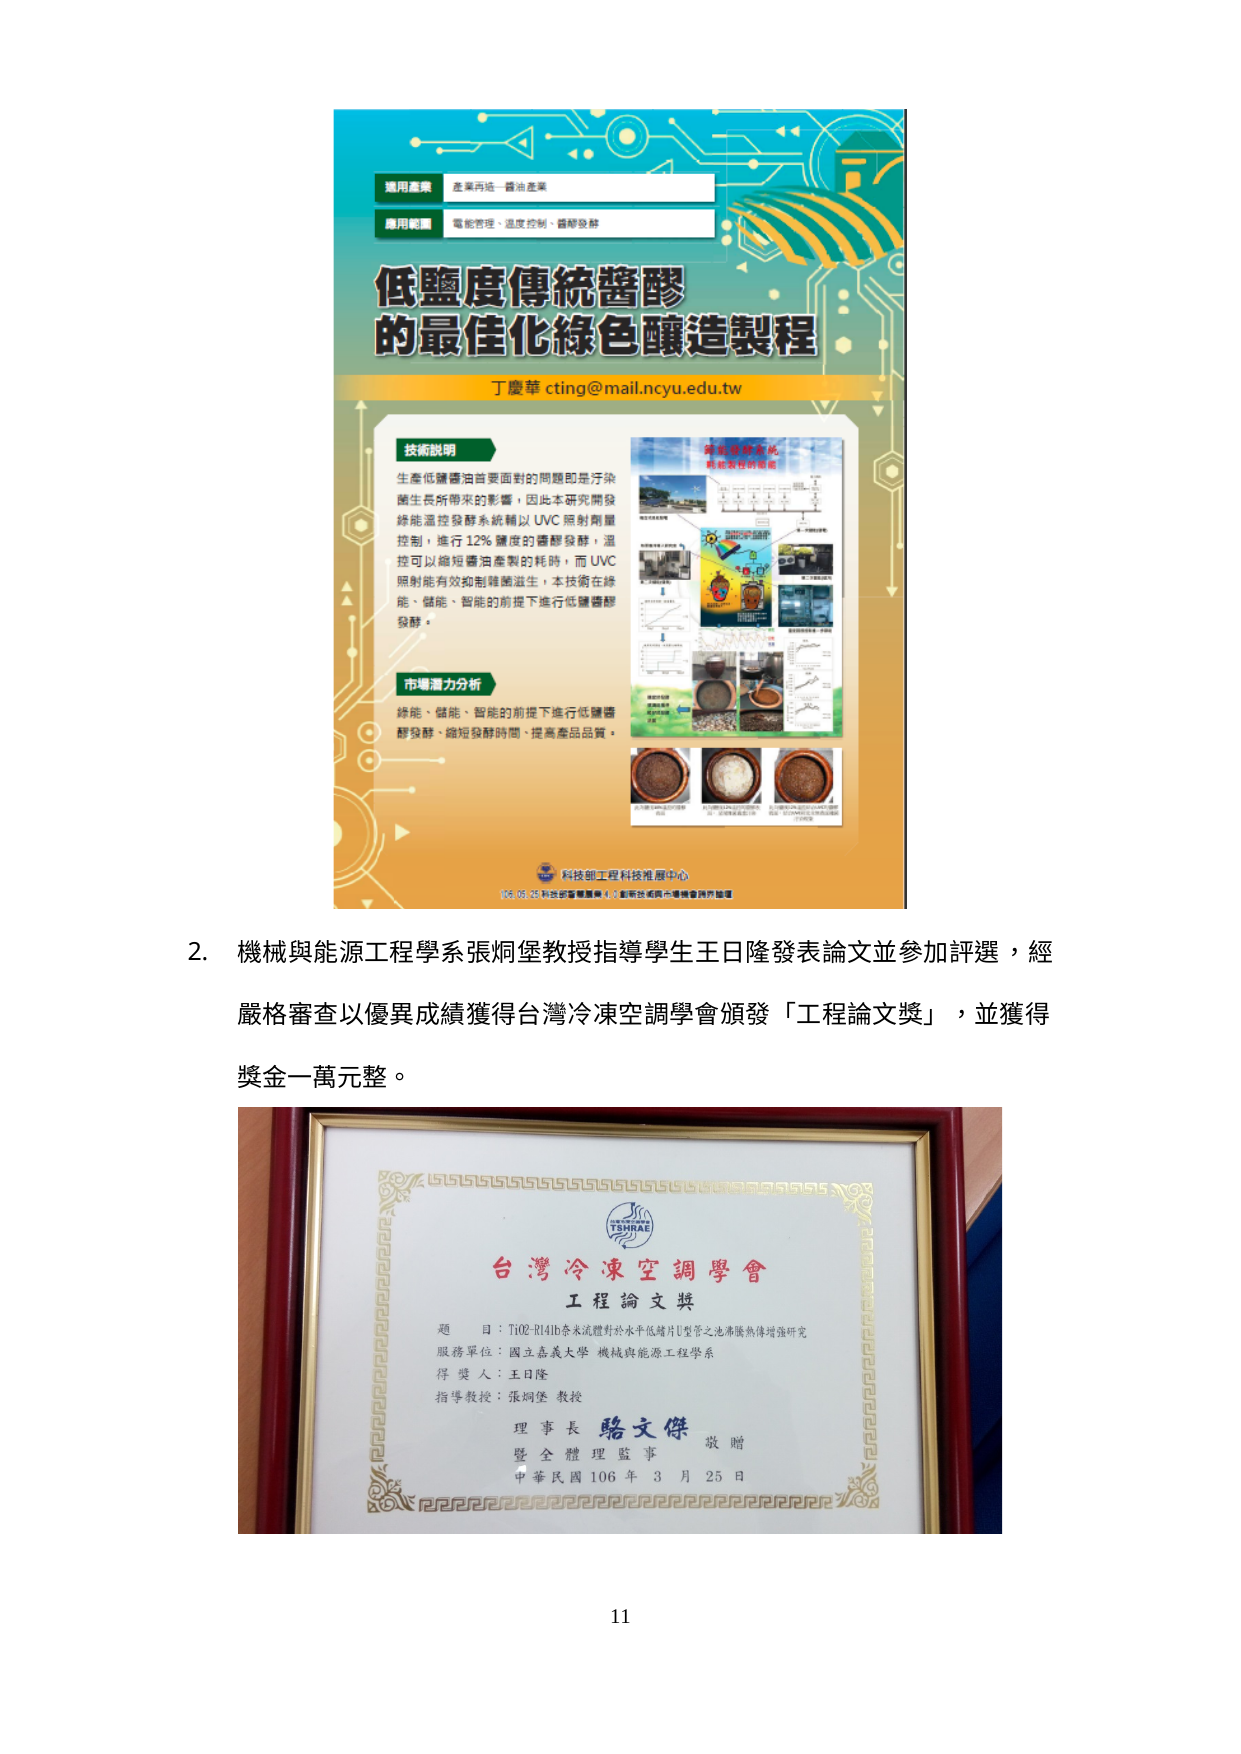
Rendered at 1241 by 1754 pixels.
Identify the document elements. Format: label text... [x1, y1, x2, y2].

list 機械與能源工程學系張烔堡教授指導學生王日隆發表論文並參加評選，經嚴格審查以優異成績獲得台灣冷凍空調學會頒發「工程論文獎」，並獲得獎金一萬元整。 [187, 909, 1053, 1096]
